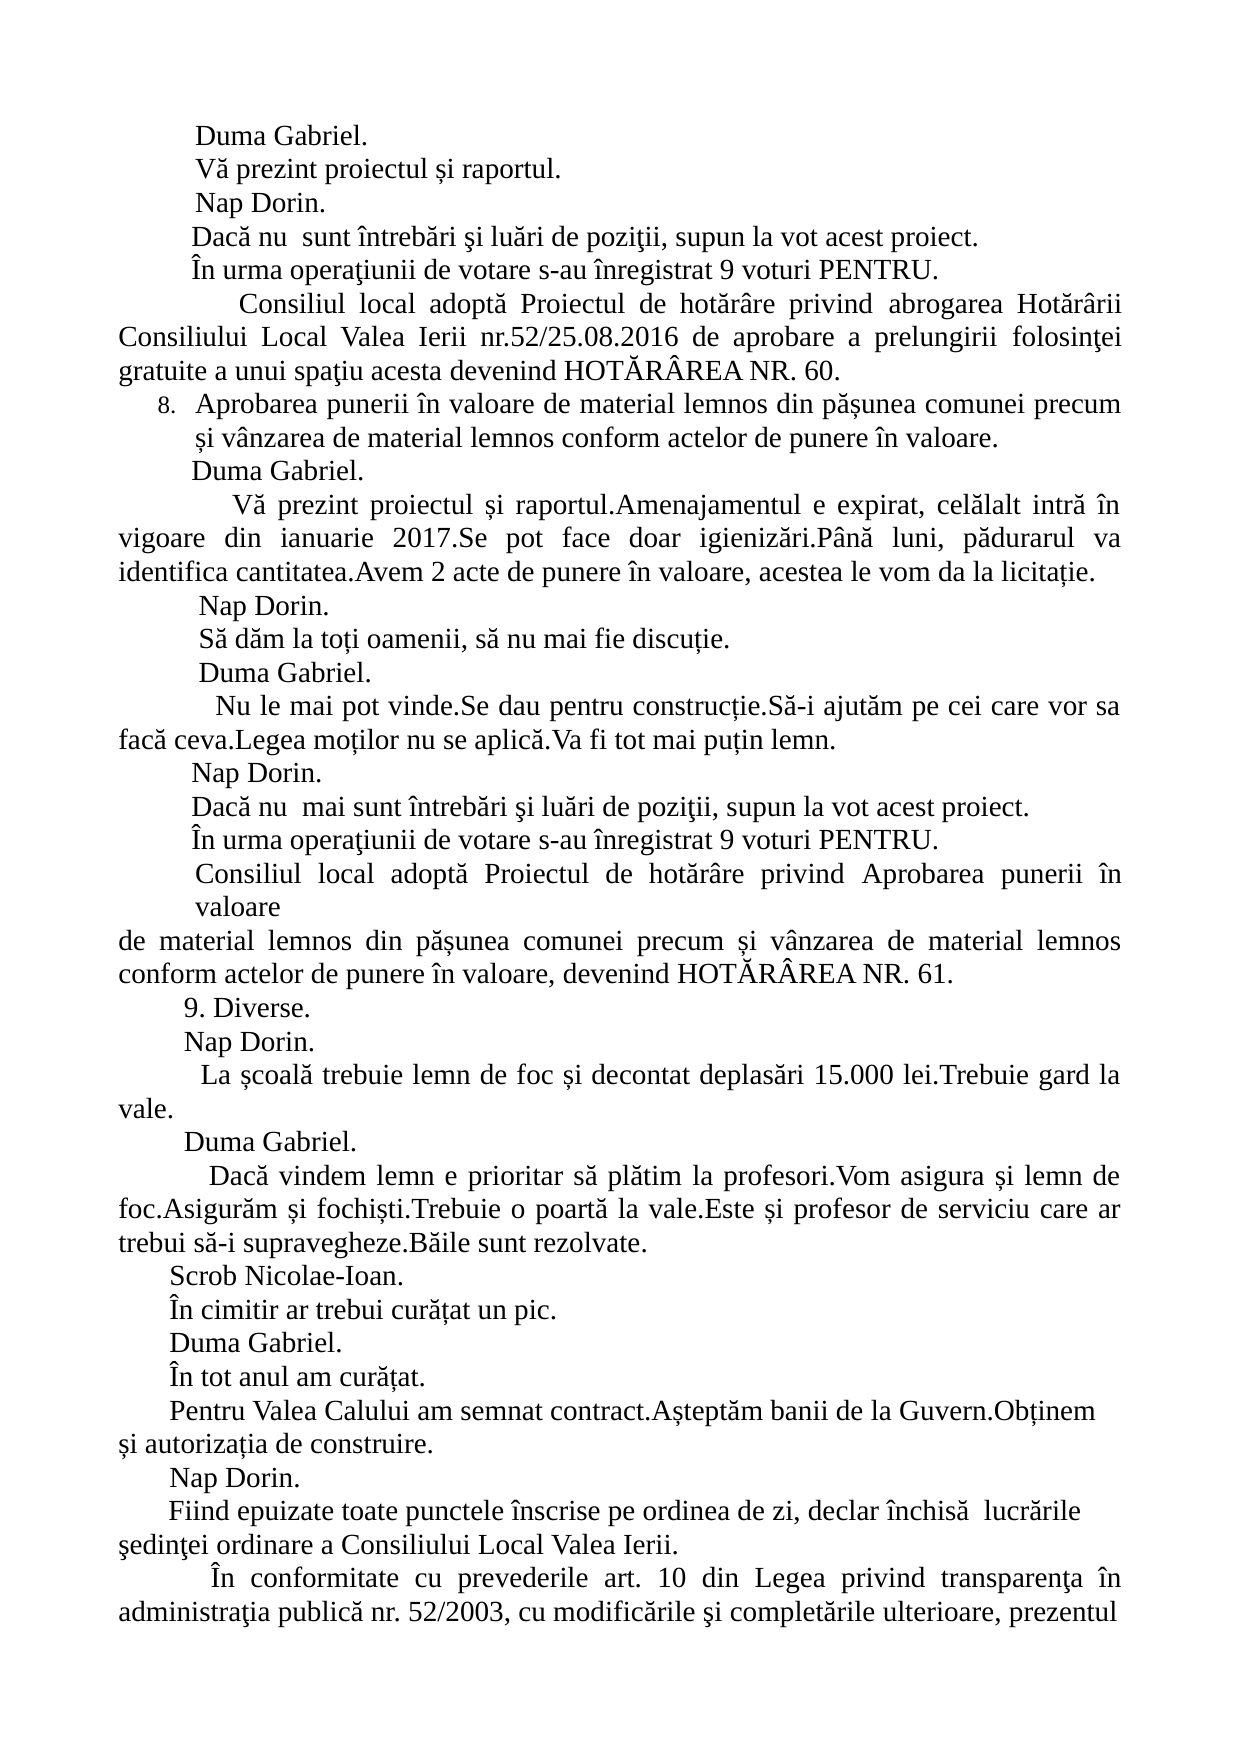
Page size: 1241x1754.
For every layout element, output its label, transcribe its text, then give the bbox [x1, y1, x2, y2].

text Duma Gabriel. [118, 1124, 1122, 1158]
text Duma Gabriel. [118, 1326, 1122, 1359]
text În urma operaţiunii de votare s-au înregistrat 9 voturi PENTRU. [118, 822, 1122, 856]
text de material lemnos din pășunea comunei precum și vânzarea de material lemnos conform actelor de punere în valoare, devenind HOTĂRÂREA NR. 61. [118, 923, 1122, 990]
text Dacă vindem lemn e prioritar să plătim la profesori.Vom asigura și lemn de foc.Asigurăm și fochiști.Trebuie o poartă la vale.Este și profesor de serviciu care ar trebui să-i supravegheze.Băile sunt rezolvate. [118, 1158, 1122, 1258]
text Fiind epuizate toate punctele înscrise pe ordinea de zi, declar închisă lucrările şedinţei ordinare a Consiliului Local Valea Ierii. [118, 1493, 1122, 1560]
text Nap Dorin. [118, 1460, 1122, 1493]
text 9. Diverse. [118, 990, 1122, 1024]
text Consiliul local adoptă Proiectul de hotărâre privind abrogarea Hotărârii Consiliului Local Valea Ierii nr.52/25.08.2016 de aprobare a prelungirii folosinţei gratuite a unui spaţiu acesta devenind HOTĂRÂREA NR. 60. [118, 286, 1122, 386]
text Pentru Valea Calului am semnat contract.Așteptăm banii de la Guvern.Obținem și autorizația de construire. [118, 1393, 1122, 1460]
text În cimitir ar trebui curățat un pic. [118, 1292, 1122, 1326]
text Nap Dorin. [118, 588, 1122, 621]
text Duma Gabriel. [118, 655, 1122, 688]
text Dacă nu mai sunt întrebări şi luări de poziţii, supun la vot acest proiect. [118, 789, 1122, 822]
text Dacă nu sunt întrebări şi luări de poziţii, supun la vot acest proiect. [118, 219, 1122, 252]
text Duma Gabriel. [118, 453, 1122, 487]
text În urma operaţiunii de votare s-au înregistrat 9 voturi PENTRU. [118, 252, 1122, 286]
text Scrob Nicolae-Ioan. [118, 1258, 1122, 1292]
text Vă prezint proiectul și raportul. [195, 152, 1122, 185]
text Nap Dorin. [118, 1024, 1122, 1057]
text Să dăm la toți oamenii, să nu mai fie discuție. [118, 621, 1122, 655]
text În conformitate cu prevederile art. 10 din Legea privind transparenţa în administraţia publică nr. 52/2003, cu modificările şi completările ulterioare, prezentul [118, 1560, 1122, 1627]
text Nap Dorin. [118, 755, 1122, 789]
text Duma Gabriel. [195, 118, 1122, 152]
text La școală trebuie lemn de foc și decontat deplasări 15.000 lei.Trebuie gard la vale. [118, 1057, 1122, 1124]
text Consiliul local adoptă Proiectul de hotărâre privind Aprobarea punerii în valoare [195, 856, 1122, 923]
text Vă prezint proiectul și raportul.Amenajamentul e expirat, celălalt intră în vigoare din ianuarie 2017.Se pot face doar igienizări.Până luni, pădurarul va identifica cantitatea.Avem 2 acte de punere în valoare, acestea le vom da la licitație. [118, 487, 1122, 588]
text Nu le mai pot vinde.Se dau pentru construcție.Să-i ajutăm pe cei care vor sa facă ceva.Legea moților nu se aplică.Va fi tot mai puțin lemn. [118, 688, 1122, 755]
text În tot anul am curățat. [118, 1359, 1122, 1393]
text Nap Dorin. [195, 185, 1122, 219]
list Aprobarea punerii în valoare de material lemnos din pășunea comunei precum și vânzarea de material lemnos conform actelor de punere în valoare. [157, 386, 1122, 453]
